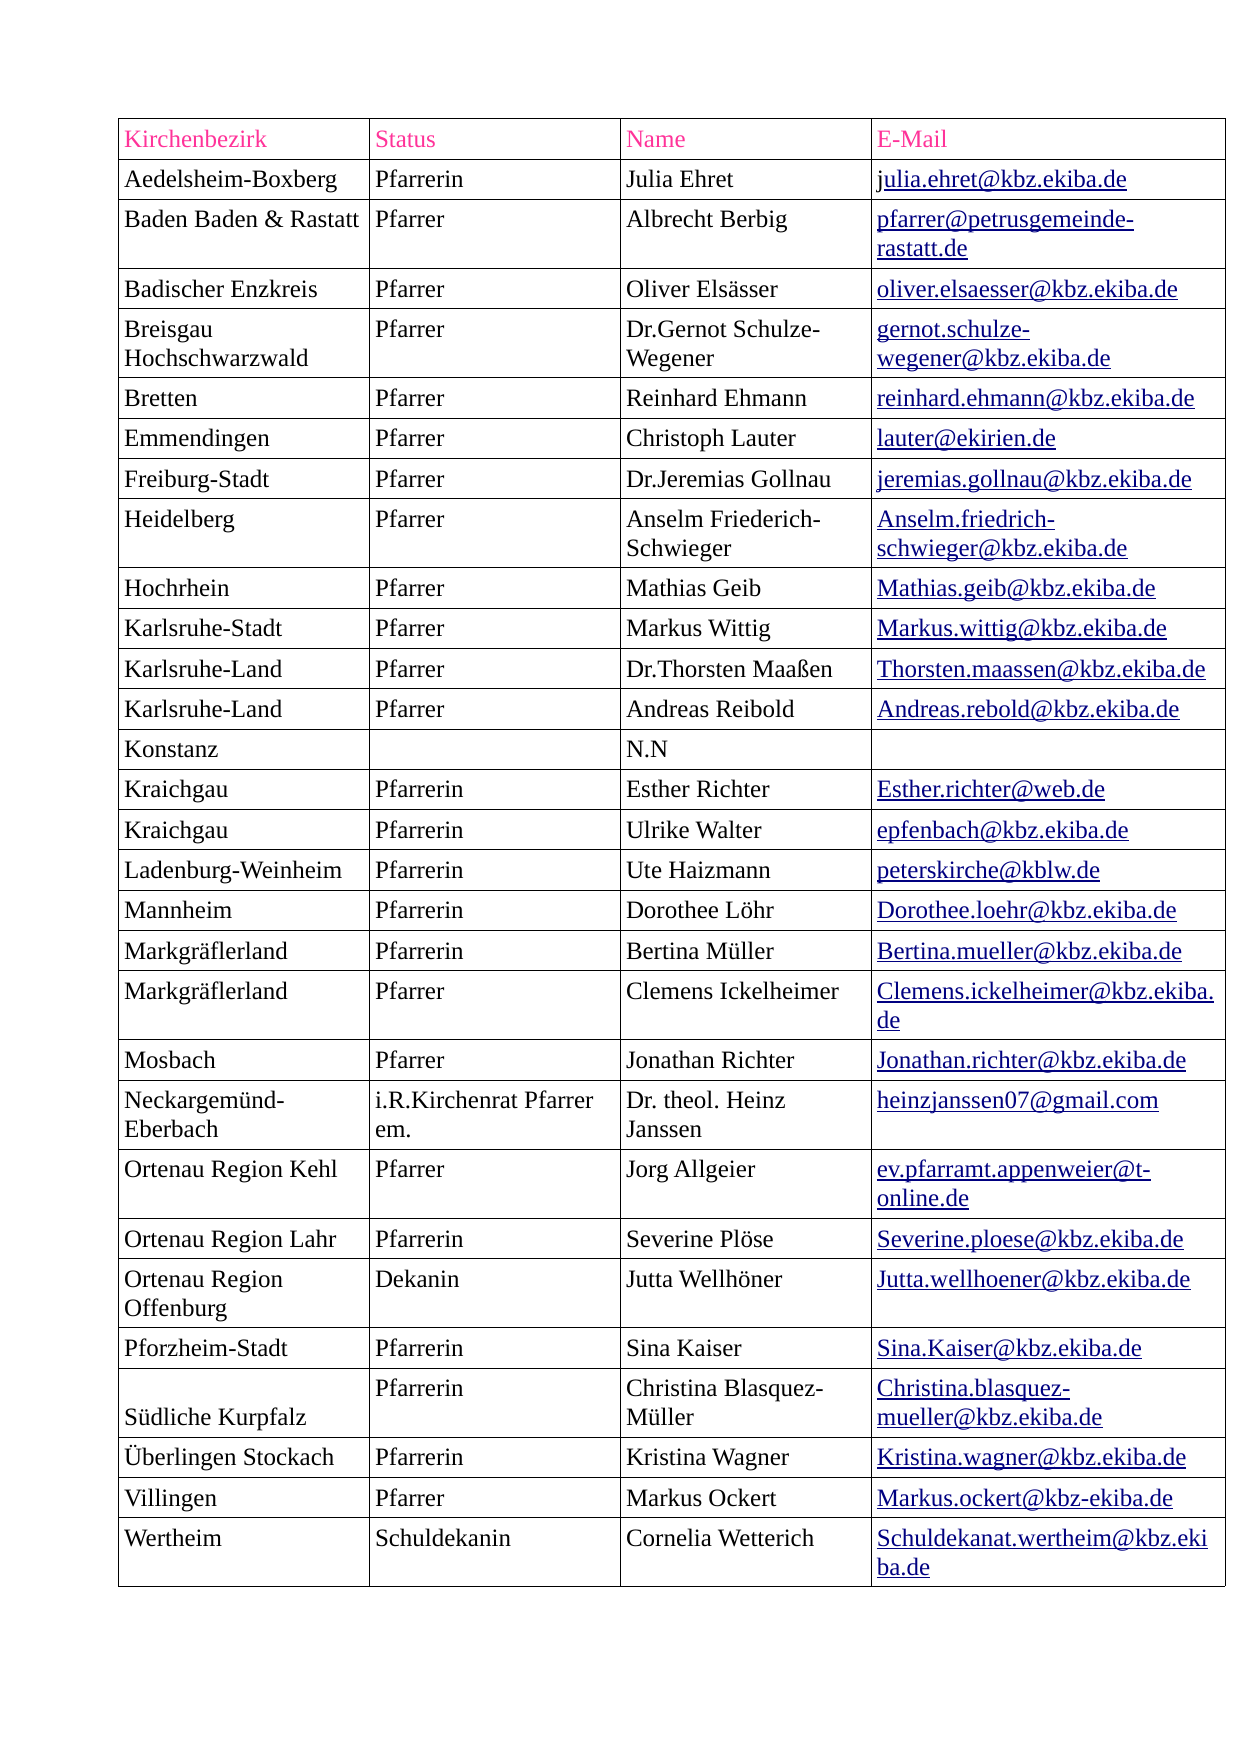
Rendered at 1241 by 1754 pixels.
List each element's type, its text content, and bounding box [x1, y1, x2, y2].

table_cell Aedelsheim-Boxberg [119, 160, 369, 199]
table_cell Pfarrer [370, 609, 620, 648]
table_cell Sina.Kaiser@kbz.ekiba.de [872, 1328, 1225, 1367]
table_cell Dorothee.loehr@kbz.ekiba.de [872, 891, 1225, 930]
table_cell Karlsruhe-Stadt [119, 609, 369, 648]
table_cell Christoph Lauter [621, 419, 871, 458]
table_cell gernot.schulze-wegener@kbz.ekiba.de [872, 309, 1225, 377]
table_cell Wertheim [119, 1518, 369, 1586]
table_cell Heidelberg [119, 499, 369, 567]
table_cell Hochrhein [119, 568, 369, 607]
table_cell Jutta.wellhoener@kbz.ekiba.de [872, 1259, 1225, 1327]
table_cell ev.pfarramt.appenweier@t-online.de [872, 1150, 1225, 1218]
table_cell Pfarrerin [370, 931, 620, 970]
table_cell Badischer Enzkreis [119, 269, 369, 308]
table_cell Konstanz [119, 730, 369, 769]
table_cell Pfarrer [370, 971, 620, 1039]
table_cell Pfarrer [370, 378, 620, 417]
table_cell Jonathan Richter [621, 1040, 871, 1080]
table_cell Pfarrer [370, 1478, 620, 1517]
table_cell Kraichgau [119, 770, 369, 809]
table_cell Clemens.ickelheimer@kbz.ekiba.de [872, 971, 1225, 1039]
table_cell Severine Plöse [621, 1219, 871, 1258]
table_cell Bertina.mueller@kbz.ekiba.de [872, 931, 1225, 970]
table_cell Thorsten.maassen@kbz.ekiba.de [872, 649, 1225, 688]
table_cell Sina Kaiser [621, 1328, 871, 1367]
table_cell Dr. theol. Heinz Janssen [621, 1081, 871, 1149]
table_cell Pfarrer [370, 200, 620, 268]
table_cell Andreas.rebold@kbz.ekiba.de [872, 689, 1225, 728]
table_cell Pfarrer [370, 1150, 620, 1218]
table_cell Christina Blasquez-Müller [621, 1369, 871, 1437]
table_header Name [621, 119, 871, 158]
table_cell Pforzheim-Stadt [119, 1328, 369, 1367]
table_cell Albrecht Berbig [621, 200, 871, 268]
table_cell Clemens Ickelheimer [621, 971, 871, 1039]
table_header Status [370, 119, 620, 158]
table_cell oliver.elsaesser@kbz.ekiba.de [872, 269, 1225, 308]
table_cell Karlsruhe-Land [119, 689, 369, 728]
table_cell Mathias Geib [621, 568, 871, 607]
table_cell Überlingen Stockach [119, 1438, 369, 1477]
table_cell Markgräflerland [119, 931, 369, 970]
table_cell Pfarrerin [370, 810, 620, 849]
table_cell Kraichgau [119, 810, 369, 849]
table_cell Mosbach [119, 1040, 369, 1080]
table_cell Mathias.geib@kbz.ekiba.de [872, 568, 1225, 607]
table_cell Bretten [119, 378, 369, 417]
table_cell [872, 730, 1225, 769]
table_cell Pfarrerin [370, 770, 620, 809]
table_cell Dekanin [370, 1259, 620, 1327]
table_cell Pfarrer [370, 649, 620, 688]
table_cell Christina.blasquez-mueller@kbz.ekiba.de [872, 1369, 1225, 1437]
table_cell Pfarrer [370, 1040, 620, 1080]
table_cell Villingen [119, 1478, 369, 1517]
table_cell Ortenau Region Offenburg [119, 1259, 369, 1327]
table_cell Pfarrerin [370, 1438, 620, 1477]
table_cell Neckargemünd-Eberbach [119, 1081, 369, 1149]
table_cell Reinhard Ehmann [621, 378, 871, 417]
table_cell Pfarrerin [370, 891, 620, 930]
table_cell jeremias.gollnau@kbz.ekiba.de [872, 459, 1225, 498]
table_cell Anselm.friedrich-schwieger@kbz.ekiba.de [872, 499, 1225, 567]
table_cell pfarrer@petrusgemeinde-rastatt.de [872, 200, 1225, 268]
table_cell Pfarrerin [370, 1328, 620, 1367]
table_cell Mannheim [119, 891, 369, 930]
table_cell Emmendingen [119, 419, 369, 458]
table_cell Ute Haizmann [621, 850, 871, 890]
table_cell Pfarrer [370, 269, 620, 308]
table_cell Markus.wittig@kbz.ekiba.de [872, 609, 1225, 648]
table_cell Ulrike Walter [621, 810, 871, 849]
table_cell Pfarrerin [370, 1369, 620, 1437]
table_cell Julia Ehret [621, 160, 871, 199]
table_cell Dorothee Löhr [621, 891, 871, 930]
table_cell Baden Baden & Rastatt [119, 200, 369, 268]
table_cell Andreas Reibold [621, 689, 871, 728]
table_cell Anselm Friederich-Schwieger [621, 499, 871, 567]
table_cell Dr.Jeremias Gollnau [621, 459, 871, 498]
table_header E-Mail [872, 119, 1225, 158]
table_cell Esther.richter@web.de [872, 770, 1225, 809]
table_cell peterskirche@kblw.de [872, 850, 1225, 890]
table_cell Cornelia Wetterich [621, 1518, 871, 1586]
table_cell Jorg Allgeier [621, 1150, 871, 1218]
table_cell lauter@ekirien.de [872, 419, 1225, 458]
table_cell epfenbach@kbz.ekiba.de [872, 810, 1225, 849]
table_cell Pfarrer [370, 459, 620, 498]
table_cell Markgräflerland [119, 971, 369, 1039]
table_cell Jonathan.richter@kbz.ekiba.de [872, 1040, 1225, 1080]
table_cell Markus.ockert@kbz-ekiba.de [872, 1478, 1225, 1517]
table_cell Pfarrer [370, 568, 620, 607]
table_cell Ladenburg-Weinheim [119, 850, 369, 890]
table_cell Dr.Thorsten Maaßen [621, 649, 871, 688]
table_cell Schuldekanin [370, 1518, 620, 1586]
table_cell Pfarrerin [370, 160, 620, 199]
table_cell heinzjanssen07@gmail.com [872, 1081, 1225, 1149]
table_cell Freiburg-Stadt [119, 459, 369, 498]
table_cell Markus Ockert [621, 1478, 871, 1517]
table_cell Dr.Gernot Schulze-Wegener [621, 309, 871, 377]
table_header Kirchenbezirk [119, 119, 369, 158]
table_cell Jutta Wellhöner [621, 1259, 871, 1327]
table_cell Ortenau Region Kehl [119, 1150, 369, 1218]
table_cell Severine.ploese@kbz.ekiba.de [872, 1219, 1225, 1258]
table_cell Markus Wittig [621, 609, 871, 648]
table_cell [370, 730, 620, 769]
table_cell Südliche Kurpfalz [119, 1369, 369, 1437]
table_cell Pfarrerin [370, 850, 620, 890]
table_cell Breisgau Hochschwarzwald [119, 309, 369, 377]
table_cell Ortenau Region Lahr [119, 1219, 369, 1258]
table_cell Karlsruhe-Land [119, 649, 369, 688]
table_cell Bertina Müller [621, 931, 871, 970]
table_cell Pfarrerin [370, 1219, 620, 1258]
table_cell Pfarrer [370, 419, 620, 458]
table_cell i.R.Kirchenrat Pfarrer em. [370, 1081, 620, 1149]
table_cell Kristina Wagner [621, 1438, 871, 1477]
table_cell Oliver Elsässer [621, 269, 871, 308]
table_cell N.N [621, 730, 871, 769]
table_cell julia.ehret@kbz.ekiba.de [872, 160, 1225, 199]
table_cell Esther Richter [621, 770, 871, 809]
table_cell Kristina.wagner@kbz.ekiba.de [872, 1438, 1225, 1477]
table_cell Pfarrer [370, 499, 620, 567]
table_cell Pfarrer [370, 309, 620, 377]
table_cell reinhard.ehmann@kbz.ekiba.de [872, 378, 1225, 417]
table_cell Schuldekanat.wertheim@kbz.ekiba.de [872, 1518, 1225, 1586]
table_cell Pfarrer [370, 689, 620, 728]
